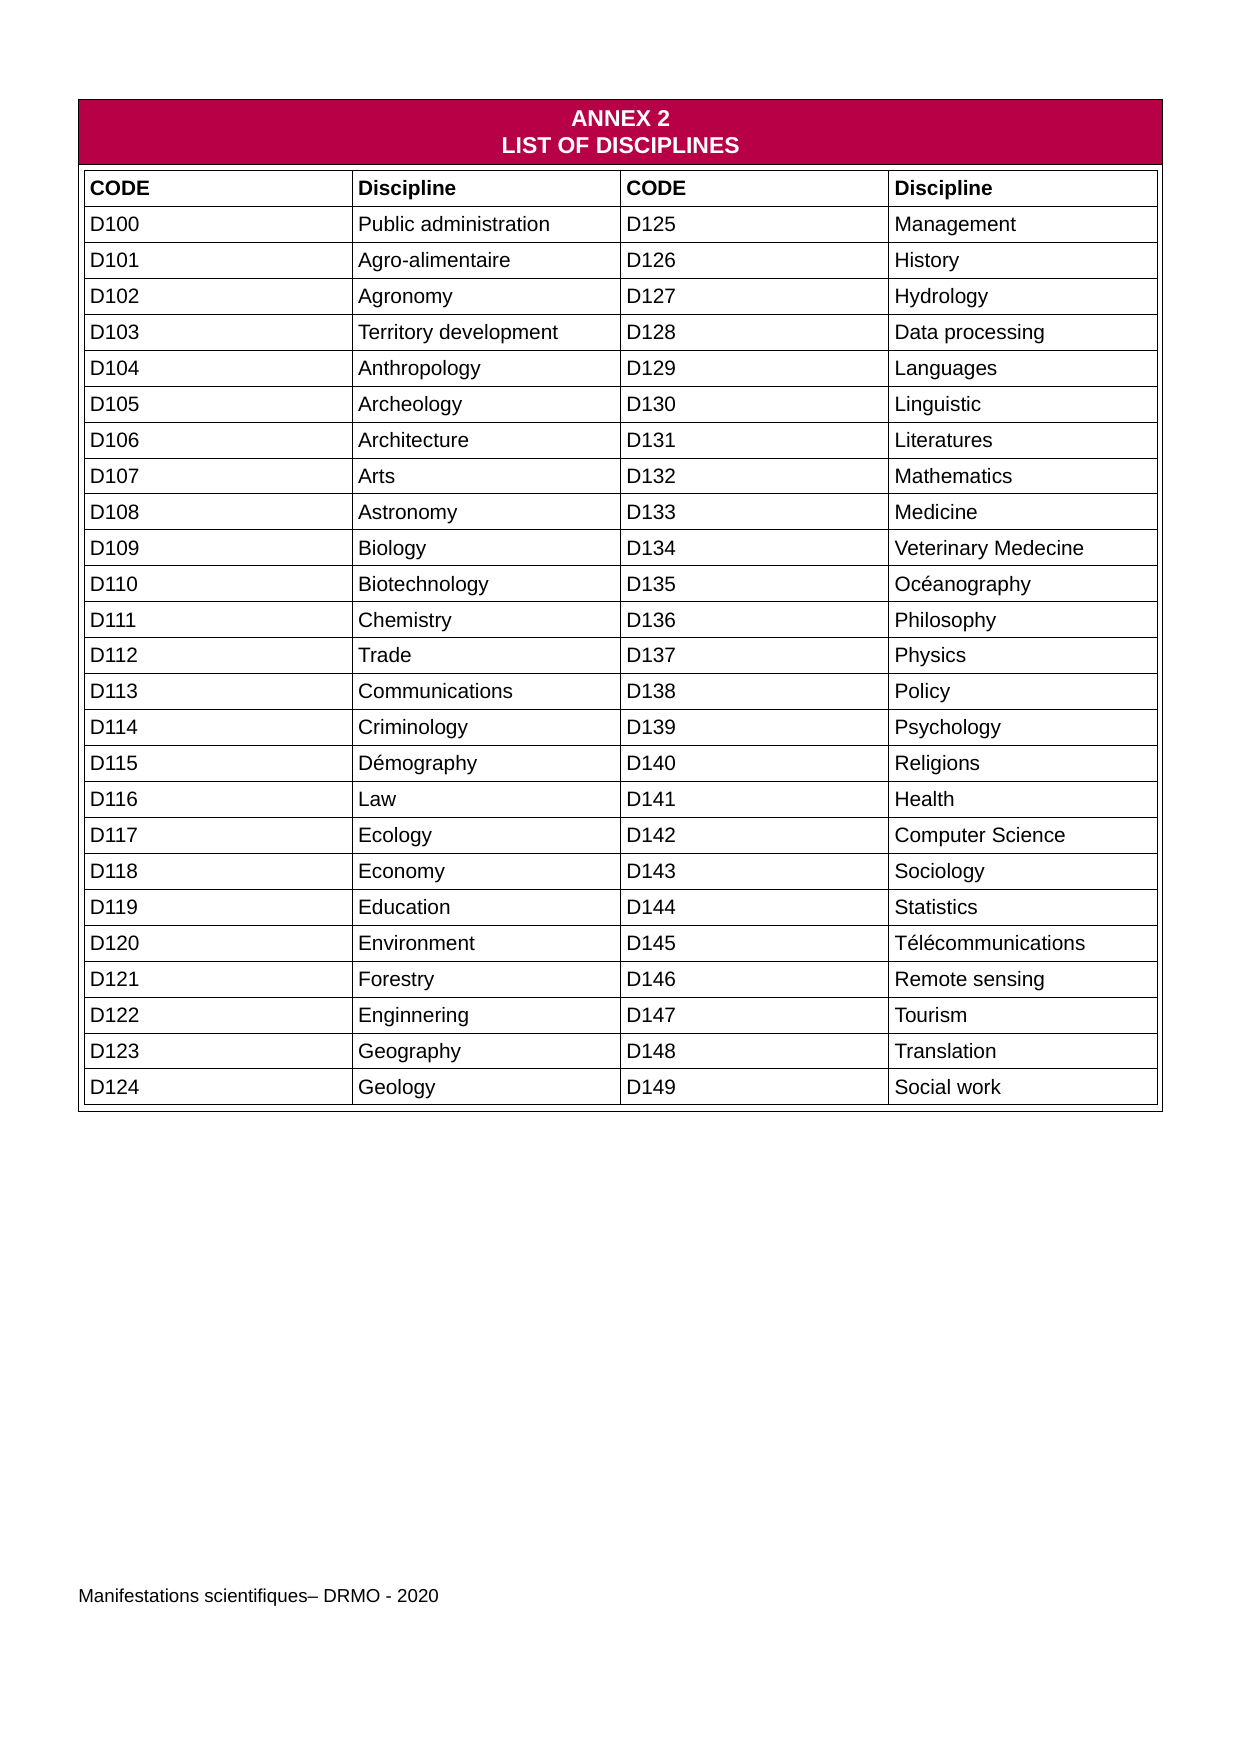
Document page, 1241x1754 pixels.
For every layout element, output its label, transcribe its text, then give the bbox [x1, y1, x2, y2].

table_cell Démography [353, 746, 620, 781]
table_cell Medicine [889, 494, 1157, 529]
table_cell Archeology [353, 387, 620, 421]
table_header Discipline [889, 171, 1157, 206]
table_cell History [889, 243, 1157, 278]
table_cell Astronomy [353, 494, 620, 529]
table_cell Mathematics [889, 459, 1157, 493]
table_cell Ecology [353, 818, 620, 853]
table_cell D101 [85, 243, 352, 278]
table_cell D132 [621, 459, 888, 493]
table_cell D123 [85, 1034, 352, 1068]
table_cell D131 [621, 423, 888, 457]
table_cell D122 [85, 998, 352, 1032]
table_cell Territory development [353, 315, 620, 349]
table_cell Health [889, 782, 1157, 817]
table_cell Tourism [889, 998, 1157, 1032]
table_cell Arts [353, 459, 620, 493]
table_cell Océanography [889, 566, 1157, 601]
table_cell Economy [353, 854, 620, 889]
table_cell Communications [353, 674, 620, 709]
table_cell Trade [353, 638, 620, 673]
table_cell Law [353, 782, 620, 817]
table_cell D117 [85, 818, 352, 853]
table_cell Anthropology [353, 351, 620, 386]
table_cell D139 [621, 710, 888, 745]
table_cell D124 [85, 1069, 352, 1104]
table_cell Computer Science [889, 818, 1157, 853]
table_cell D111 [85, 602, 352, 637]
table_cell Education [353, 890, 620, 924]
table_cell D102 [85, 279, 352, 314]
table_cell D127 [621, 279, 888, 314]
table_cell Public administration [353, 207, 620, 242]
table_cell Data processing [889, 315, 1157, 349]
table_cell D141 [621, 782, 888, 817]
table_cell D125 [621, 207, 888, 242]
table_cell D135 [621, 566, 888, 601]
table_cell D142 [621, 818, 888, 853]
table_cell D133 [621, 494, 888, 529]
table_cell Social work [889, 1069, 1157, 1104]
table_cell Remote sensing [889, 962, 1157, 996]
table_cell Chemistry [353, 602, 620, 637]
table_cell Agro-alimentaire [353, 243, 620, 278]
table_cell D149 [621, 1069, 888, 1104]
table_cell D106 [85, 423, 352, 457]
table_header Discipline [353, 171, 620, 206]
table_cell Policy [889, 674, 1157, 709]
table_cell D118 [85, 854, 352, 889]
table_cell Architecture [353, 423, 620, 457]
table_cell Hydrology [889, 279, 1157, 314]
table_cell D108 [85, 494, 352, 529]
table_cell D104 [85, 351, 352, 386]
table_cell Physics [889, 638, 1157, 673]
table_cell Criminology [353, 710, 620, 745]
table_cell Linguistic [889, 387, 1157, 421]
table_cell D145 [621, 926, 888, 961]
table_cell [79, 165, 1162, 1111]
table_cell Forestry [353, 962, 620, 996]
table_cell Literatures [889, 423, 1157, 457]
table_cell D114 [85, 710, 352, 745]
table_cell D130 [621, 387, 888, 421]
table_cell Veterinary Medecine [889, 530, 1157, 565]
table_cell D112 [85, 638, 352, 673]
table_cell D147 [621, 998, 888, 1032]
table_cell Religions [889, 746, 1157, 781]
table_cell D121 [85, 962, 352, 996]
table_cell Languages [889, 351, 1157, 386]
table_cell D146 [621, 962, 888, 996]
table_cell Philosophy [889, 602, 1157, 637]
table_cell Biology [353, 530, 620, 565]
table_header CODE [621, 171, 888, 206]
table_cell Statistics [889, 890, 1157, 924]
table_header CODE [85, 171, 352, 206]
table_cell D120 [85, 926, 352, 961]
table_cell D128 [621, 315, 888, 349]
table_cell Management [889, 207, 1157, 242]
table_cell D113 [85, 674, 352, 709]
table_cell D115 [85, 746, 352, 781]
table_cell Environment [353, 926, 620, 961]
table_cell Translation [889, 1034, 1157, 1068]
table_cell D109 [85, 530, 352, 565]
table_cell Psychology [889, 710, 1157, 745]
table_cell D148 [621, 1034, 888, 1068]
table_cell D144 [621, 890, 888, 924]
table_cell D137 [621, 638, 888, 673]
table_cell Agronomy [353, 279, 620, 314]
table_cell Geography [353, 1034, 620, 1068]
table_header ANNEX 2 LIST OF DISCIPLINES [79, 100, 1162, 164]
table_cell D138 [621, 674, 888, 709]
table_cell Sociology [889, 854, 1157, 889]
table_cell D105 [85, 387, 352, 421]
table_cell D126 [621, 243, 888, 278]
table_cell D100 [85, 207, 352, 242]
table_cell D140 [621, 746, 888, 781]
table_cell D134 [621, 530, 888, 565]
table_cell D107 [85, 459, 352, 493]
table_cell D110 [85, 566, 352, 601]
table_cell D129 [621, 351, 888, 386]
table_cell D116 [85, 782, 352, 817]
table_cell Télécommunications [889, 926, 1157, 961]
table_cell D103 [85, 315, 352, 349]
table_cell Biotechnology [353, 566, 620, 601]
table_cell D119 [85, 890, 352, 924]
table_cell D143 [621, 854, 888, 889]
table_cell D136 [621, 602, 888, 637]
table_cell Geology [353, 1069, 620, 1104]
table_cell Enginnering [353, 998, 620, 1032]
